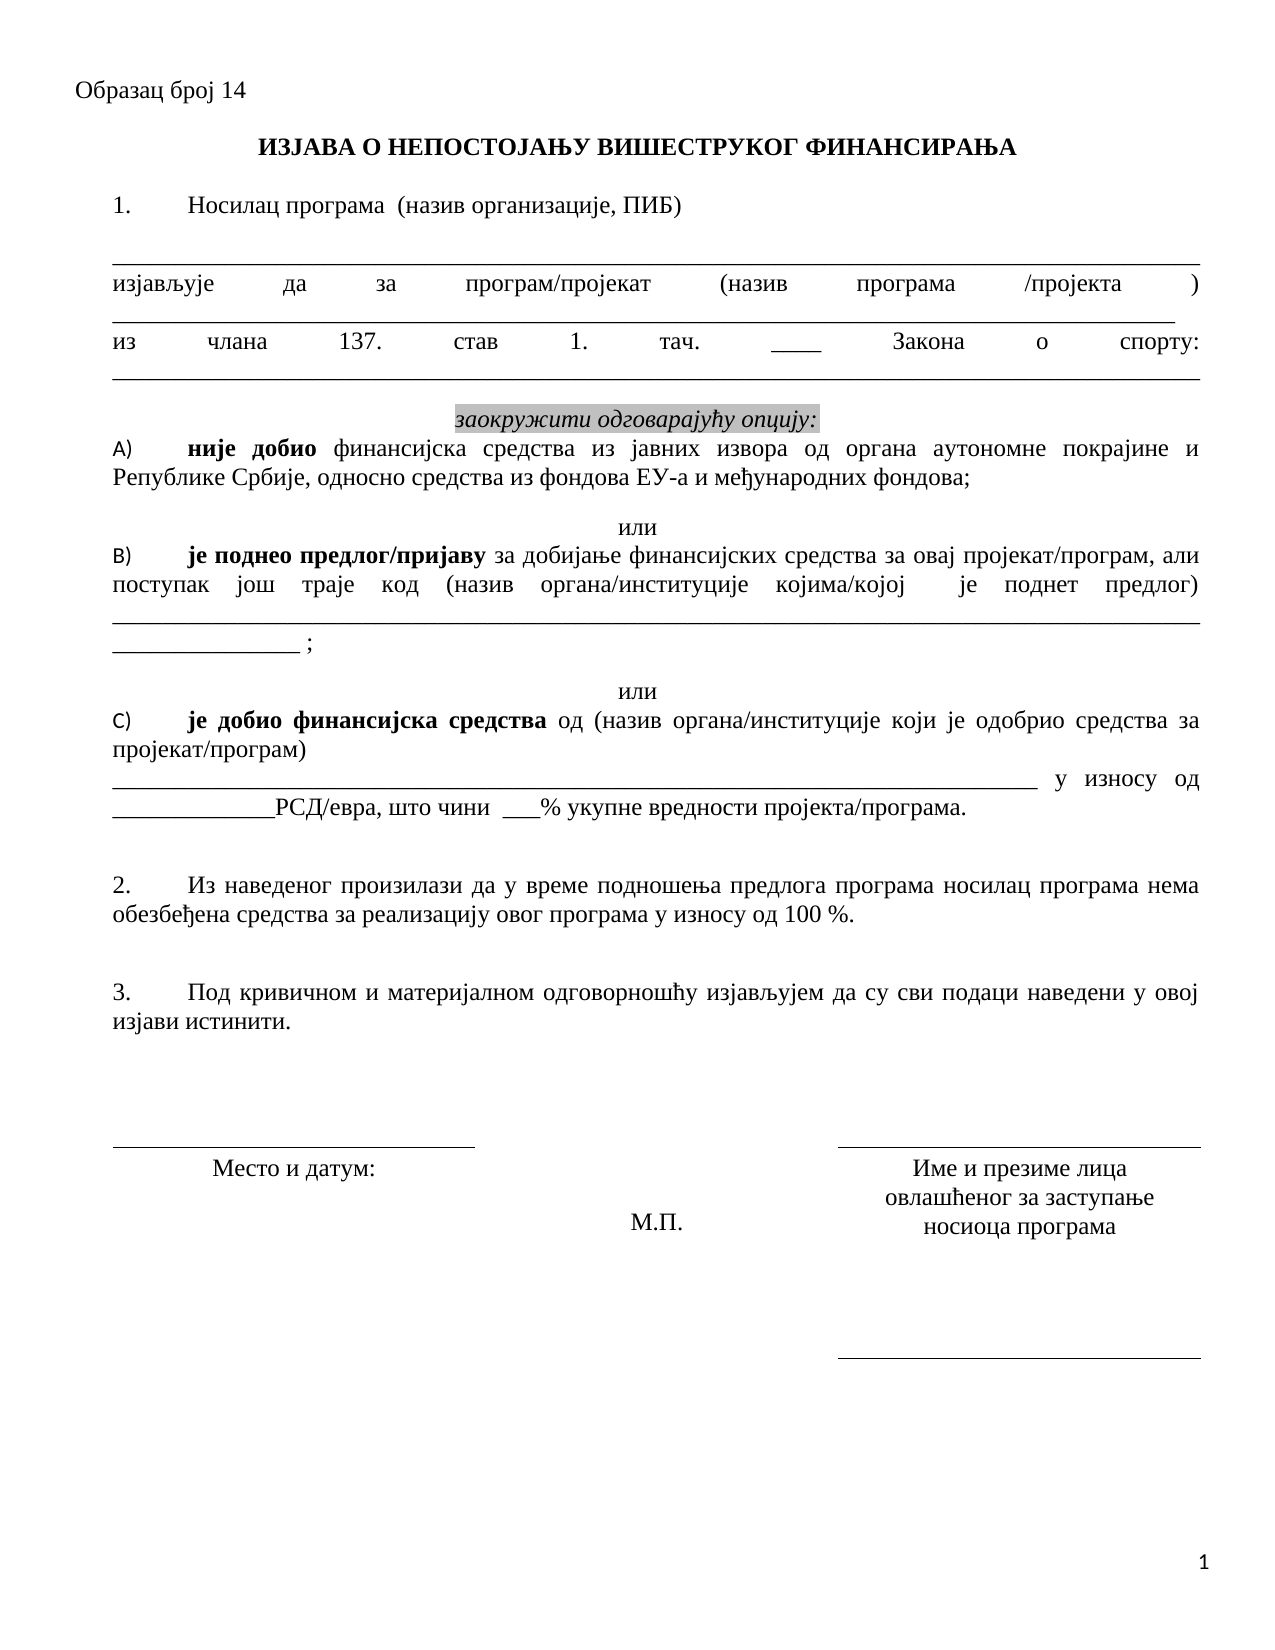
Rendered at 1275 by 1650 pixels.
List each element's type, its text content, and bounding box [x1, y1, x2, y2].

table_header [838, 1084, 1201, 1147]
list Под кривичном и материјалном одговорношћу изјављујем да су сви подаци наведени у овој изјави истинити. [112, 977, 1200, 1035]
list Носилац програма (назив организације, ПИБ) [112, 190, 1200, 219]
table_cell Име и презиме лица овлашћеног за заступање носиоца програма [838, 1148, 1201, 1358]
list је добио финансијска средства од (назив органа/институције који је одобрио средства за пројекат/програм) __________________________________________________________________________ у износу од _____________РСД/евра, што чини ___% укупне вредности пројекта/програма. [112, 705, 1200, 821]
list није добио финансијска средства из јавних извора од органа аутономне покрајине и Републике Србије, односно средства из фондова ЕУ-а и међународних фондова; [112, 433, 1200, 491]
list Из наведеног произилази да у време подношења предлога програма носилац програма нема обезбеђена средства за реализацију овог програма у износу од 100 %. [112, 870, 1200, 928]
text _______________________________________________________________________________________ [112, 239, 1200, 264]
text изјављује да за програм/пројекат (назив програма /пројекта ) _____________________________________________________________________________________ из члана 137. став 1. тач. ____ Закона о спорту: _______________________________________________________________________________________ [112, 265, 1200, 379]
text или [75, 512, 1200, 540]
table_header [113, 1084, 475, 1147]
text заокружити одговарајућу опцију: [75, 404, 1200, 433]
text Образац број 14 [75, 75, 1200, 104]
table_cell Место и датум: [113, 1148, 475, 1358]
list је поднео предлог/пријаву за добијање финансијских средства за овај пројекат/програм, али поступак још траје код (назив органа/институције којима/којој је поднет предлог) ______________________________________________________________________________________________________ ; [112, 540, 1200, 623]
list је поднео предлог/пријаву за добијање финансијских средства за овај пројекат/програм, али поступак још траје код (назив органа/институције којима/којој је поднет предлог) ______________________________________________________________________________________________________ ; [112, 624, 1200, 656]
text ИЗЈАВА О НЕПОСТОЈАЊУ ВИШЕСТРУКОГ ФИНАНСИРАЊА [75, 132, 1200, 161]
table_header М.П. [475, 1084, 838, 1358]
text или [75, 676, 1200, 705]
